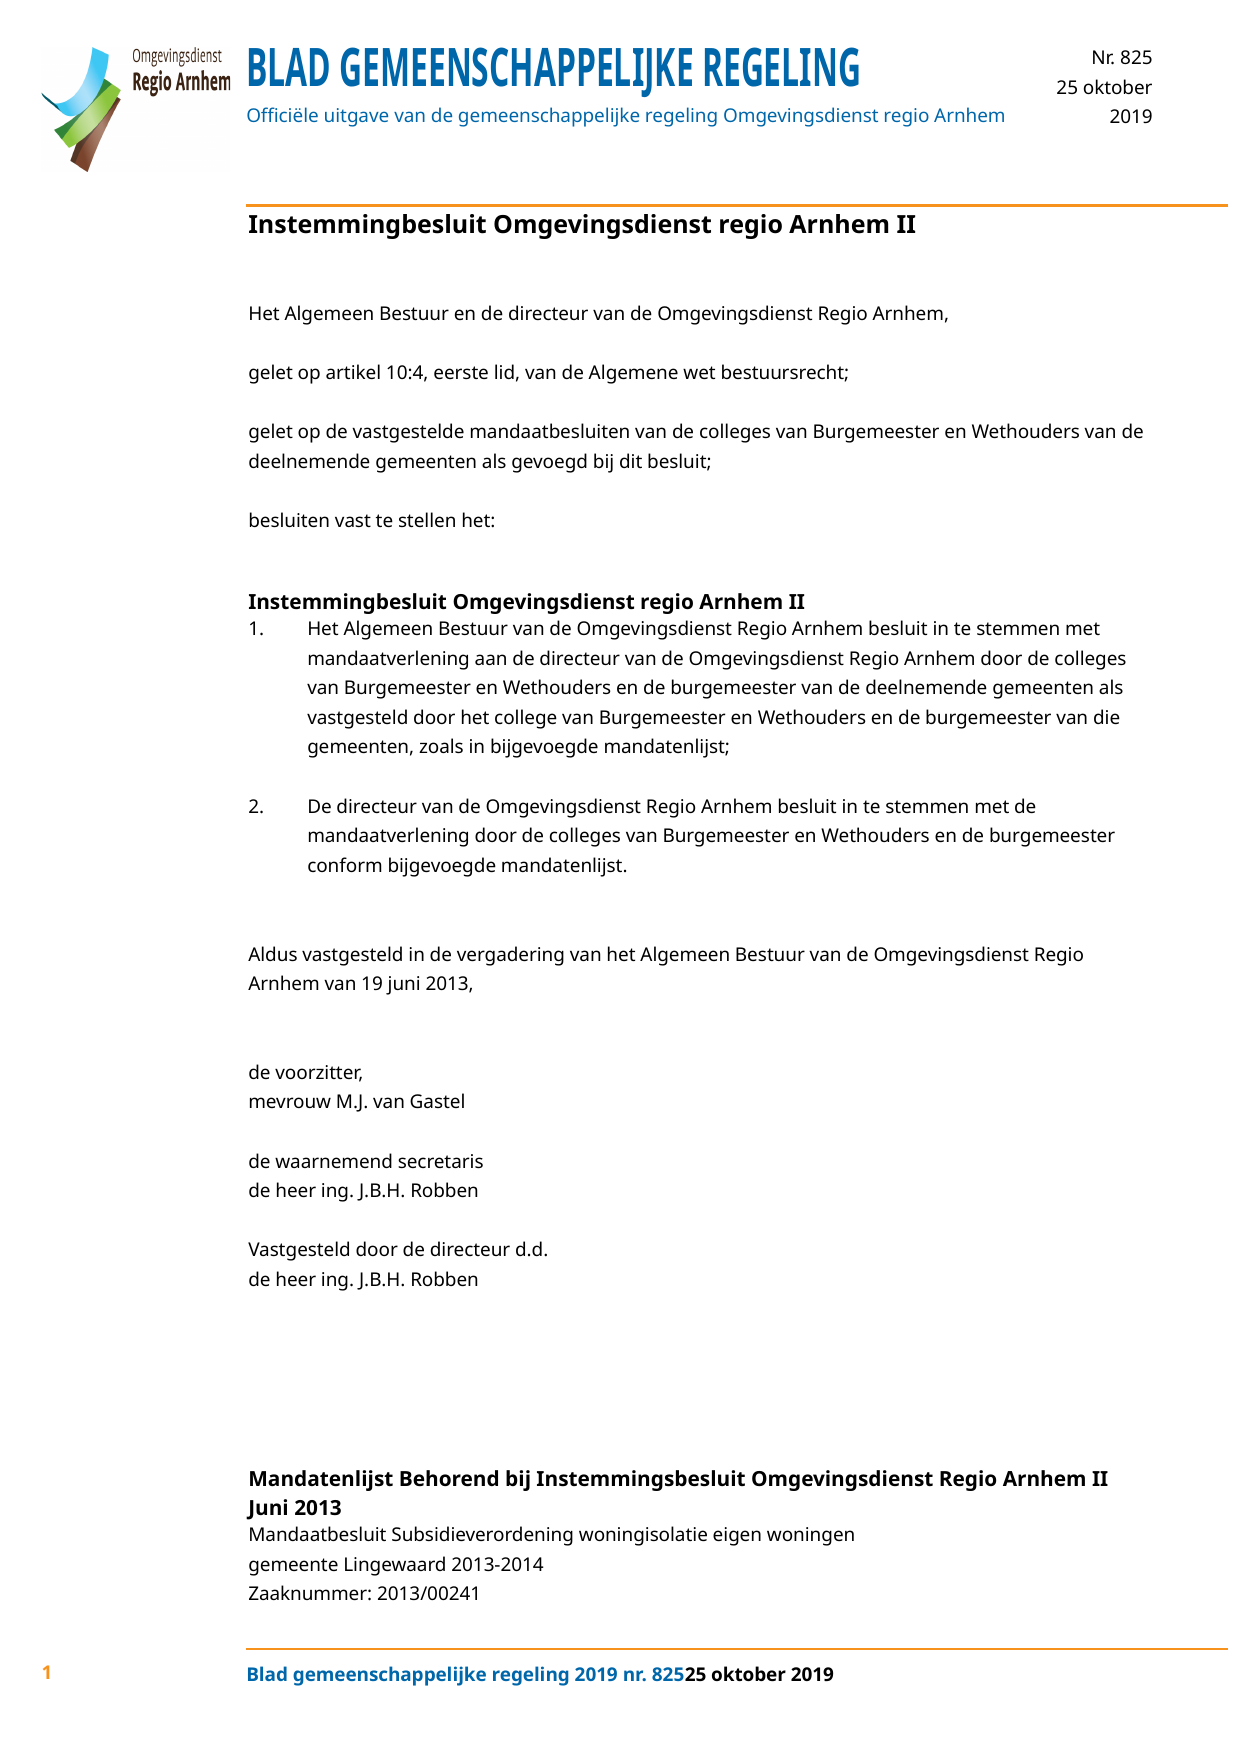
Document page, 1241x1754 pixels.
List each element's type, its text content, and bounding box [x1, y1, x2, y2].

text de heer ing. J.B.H. Robben [248, 1266, 1152, 1292]
text Aldus vastgesteld in de vergadering van het Algemeen Bestuur van de Omgevingsdienst Regio Arnhem van 19 juni 2013, [248, 941, 1152, 996]
text de voorzitter, [248, 1059, 1152, 1085]
text besluiten vast te stellen het: [248, 507, 1152, 533]
list De directeur van de Omgevingsdienst Regio Arnhem besluit in te stemmen met de mandaatverlening door de colleges van Burgemeester en Wethouders en de burgemeester conform bijgevoegde mandatenlijst. [248, 793, 1152, 878]
picture [41, 47, 231, 172]
text gemeente Lingewaard 2013-2014 [248, 1551, 1152, 1577]
text de waarnemend secretaris [248, 1148, 1152, 1174]
text mevrouw M.J. van Gastel [248, 1089, 1152, 1114]
text gelet op de vastgestelde mandaatbesluiten van de colleges van Burgemeester en Wethouders van de deelnemende gemeenten als gevoegd bij dit besluit; [248, 418, 1152, 473]
text Instemmingbesluit Omgevingsdienst regio Arnhem II [248, 207, 1152, 241]
text Mandatenlijst Behorend bij Instemmingsbesluit Omgevingsdienst Regio Arnhem II Juni 2013 [248, 1464, 1152, 1521]
text Zaaknummer: 2013/00241 [248, 1581, 1152, 1606]
text gelet op artikel 10:4, eerste lid, van de Algemene wet bestuursrecht; [248, 359, 1152, 385]
text Vastgesteld door de directeur d.d. [248, 1237, 1152, 1262]
list Het Algemeen Bestuur van de Omgevingsdienst Regio Arnhem besluit in te stemmen met mandaatverlening aan de directeur van de Omgevingsdienst Regio Arnhem door de colleges van Burgemeester en Wethouders en de burgemeester van de deelnemende gemeenten als vastgesteld door het college van Burgemeester en Wethouders en de burgemeester van die gemeenten, zoals in bijgevoegde mandatenlijst; [248, 615, 1152, 759]
text Instemmingbesluit Omgevingsdienst regio Arnhem II [248, 587, 1152, 615]
text Het Algemeen Bestuur en de directeur van de Omgevingsdienst Regio Arnhem, [248, 300, 1152, 326]
text Mandaatbesluit Subsidieverordening woningisolatie eigen woningen [248, 1521, 1152, 1547]
text de heer ing. J.B.H. Robben [248, 1177, 1152, 1203]
